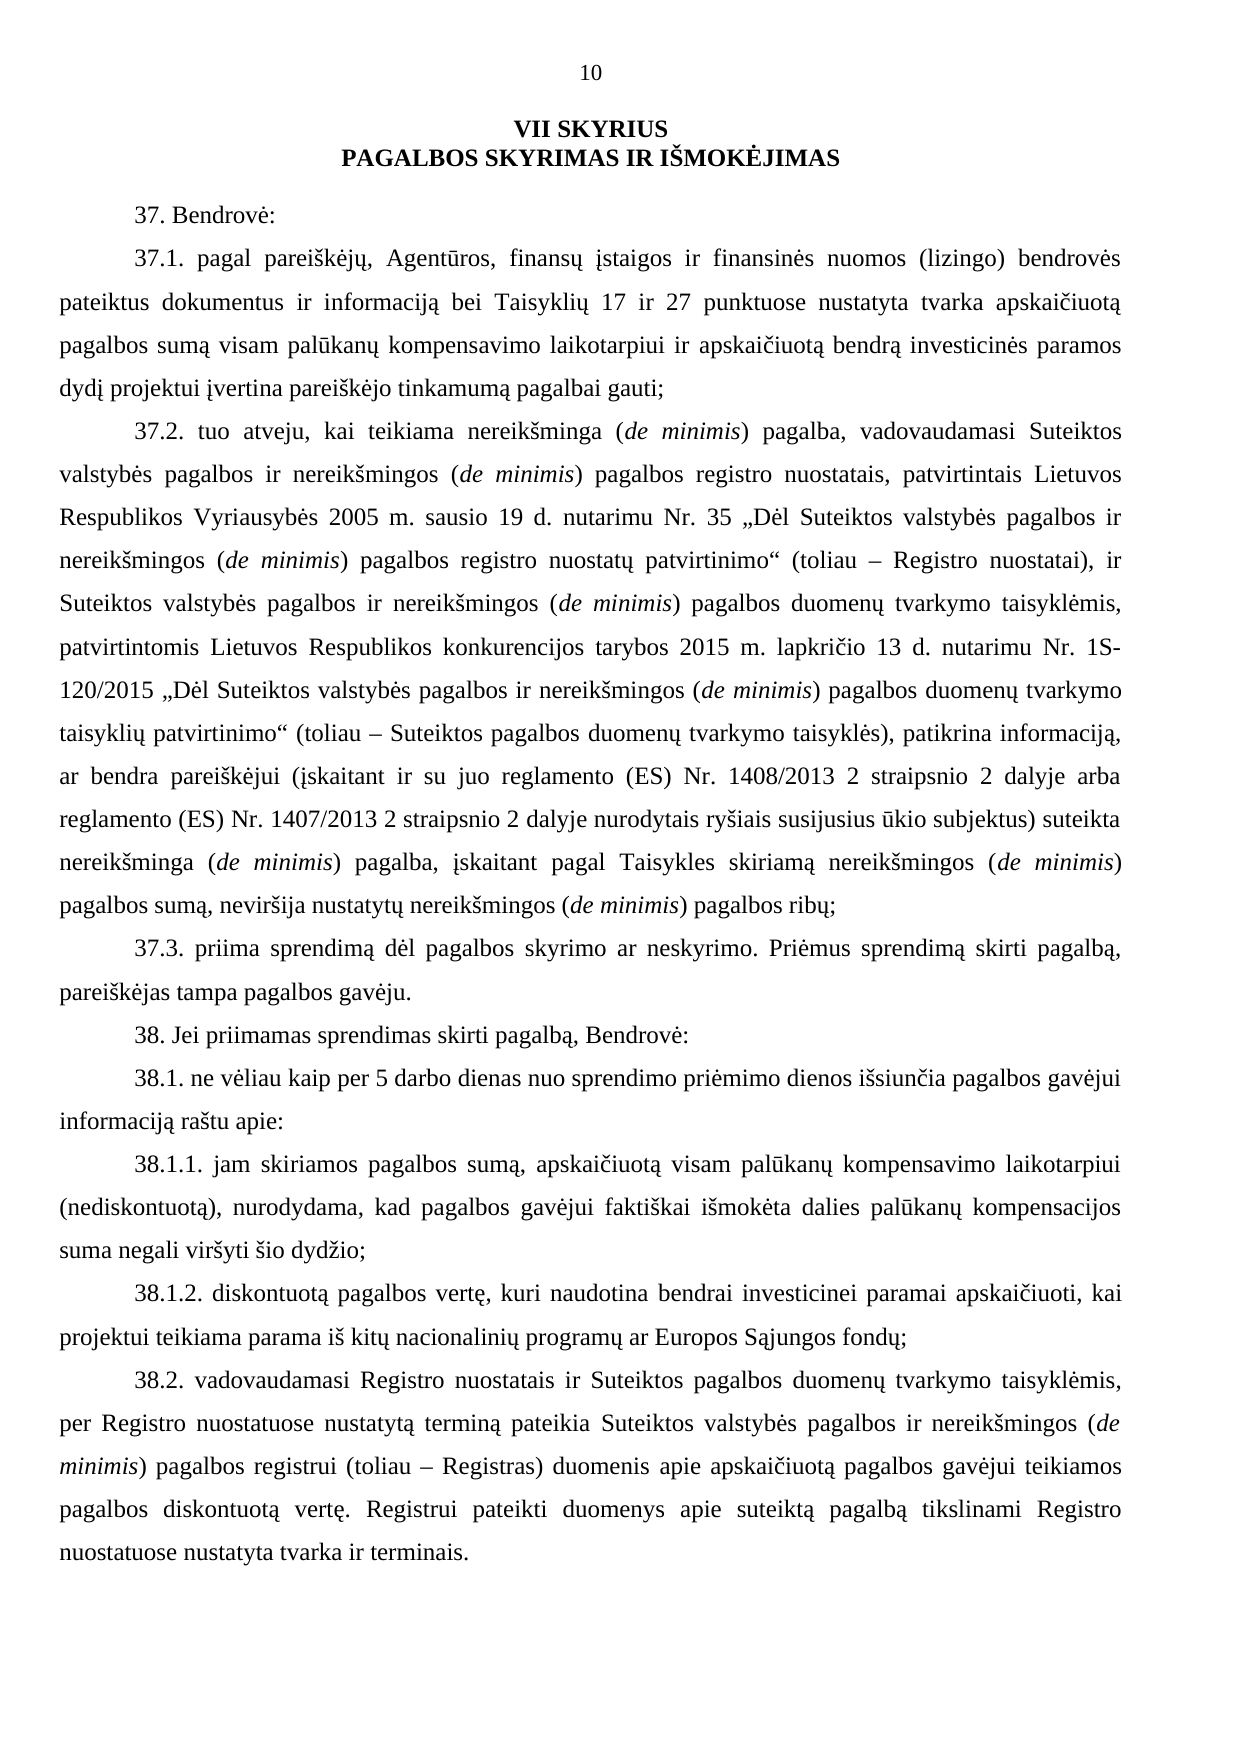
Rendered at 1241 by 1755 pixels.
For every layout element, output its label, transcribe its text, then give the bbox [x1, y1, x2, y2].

text 38. Jei priimamas sprendimas skirti pagalbą, Bendrovė: [59, 1020, 1122, 1048]
text 37.2. tuo atveju, kai teikiama nereikšminga (de minimis) pagalba, vadovaudamasi Suteiktos valstybės pagalbos ir nereikšmingos (de minimis) pagalbos registro nuostatais, patvirtintais Lietuvos Respublikos Vyriausybės 2005 m. sausio 19 d. nutarimu Nr. 35 „Dėl Suteiktos valstybės pagalbos ir nereikšmingos (de minimis) pagalbos registro nuostatų patvirtinimo“ (toliau – Registro nuostatai), ir Suteiktos valstybės pagalbos ir nereikšmingos (de minimis) pagalbos duomenų tvarkymo taisyklėmis, patvirtintomis Lietuvos Respublikos konkurencijos tarybos 2015 m. lapkričio 13 d. nutarimu Nr. 1S-120/2015 „Dėl Suteiktos valstybės pagalbos ir nereikšmingos (de minimis) pagalbos duomenų tvarkymo taisyklių patvirtinimo“ (toliau – Suteiktos pagalbos duomenų tvarkymo taisyklės), patikrina informaciją, ar bendra pareiškėjui (įskaitant ir su juo reglamento (ES) Nr. 1408/2013 2 straipsnio 2 dalyje arba reglamento (ES) Nr. 1407/2013 2 straipsnio 2 dalyje nurodytais ryšiais susijusius ūkio subjektus) suteikta nereikšminga (de minimis) pagalba, įskaitant pagal Taisykles skiriamą nereikšmingos (de minimis) pagalbos sumą, neviršija nustatytų nereikšmingos (de minimis) pagalbos ribų; [59, 416, 1122, 919]
text 37.3. priima sprendimą dėl pagalbos skyrimo ar neskyrimo. Priėmus sprendimą skirti pagalbą, pareiškėjas tampa pagalbos gavėju. [59, 933, 1122, 1005]
text 37.1. pagal pareiškėjų, Agentūros, finansų įstaigos ir finansinės nuomos (lizingo) bendrovės pateiktus dokumentus ir informaciją bei Taisyklių 17 ir 27 punktuose nustatyta tvarka apskaičiuotą pagalbos sumą visam palūkanų kompensavimo laikotarpiui ir apskaičiuotą bendrą investicinės paramos dydį projektui įvertina pareiškėjo tinkamumą pagalbai gauti; [59, 243, 1122, 402]
text 38.1.1. jam skiriamos pagalbos sumą, apskaičiuotą visam palūkanų kompensavimo laikotarpiui (nediskontuotą), nurodydama, kad pagalbos gavėjui faktiškai išmokėta dalies palūkanų kompensacijos suma negali viršyti šio dydžio; [59, 1149, 1122, 1264]
text 38.1.2. diskontuotą pagalbos vertę, kuri naudotina bendrai investicinei paramai apskaičiuoti, kai projektui teikiama parama iš kitų nacionalinių programų ar Europos Sąjungos fondų; [59, 1278, 1122, 1350]
text PAGALBOS SKYRIMAS IR IŠMOKĖJIMAS [59, 143, 1122, 172]
text 38.1. ne vėliau kaip per 5 darbo dienas nuo sprendimo priėmimo dienos išsiunčia pagalbos gavėjui informaciją raštu apie: [59, 1063, 1122, 1135]
text 38.2. vadovaudamasi Registro nuostatais ir Suteiktos pagalbos duomenų tvarkymo taisyklėmis, per Registro nuostatuose nustatytą terminą pateikia Suteiktos valstybės pagalbos ir nereikšmingos (de minimis) pagalbos registrui (toliau – Registras) duomenis apie apskaičiuotą pagalbos gavėjui teikiamos pagalbos diskontuotą vertę. Registrui pateikti duomenys apie suteiktą pagalbą tikslinami Registro nuostatuose nustatyta tvarka ir terminais. [59, 1365, 1122, 1566]
text VII SKYRIUS [59, 114, 1122, 143]
text 37. Bendrovė: [59, 200, 1122, 229]
